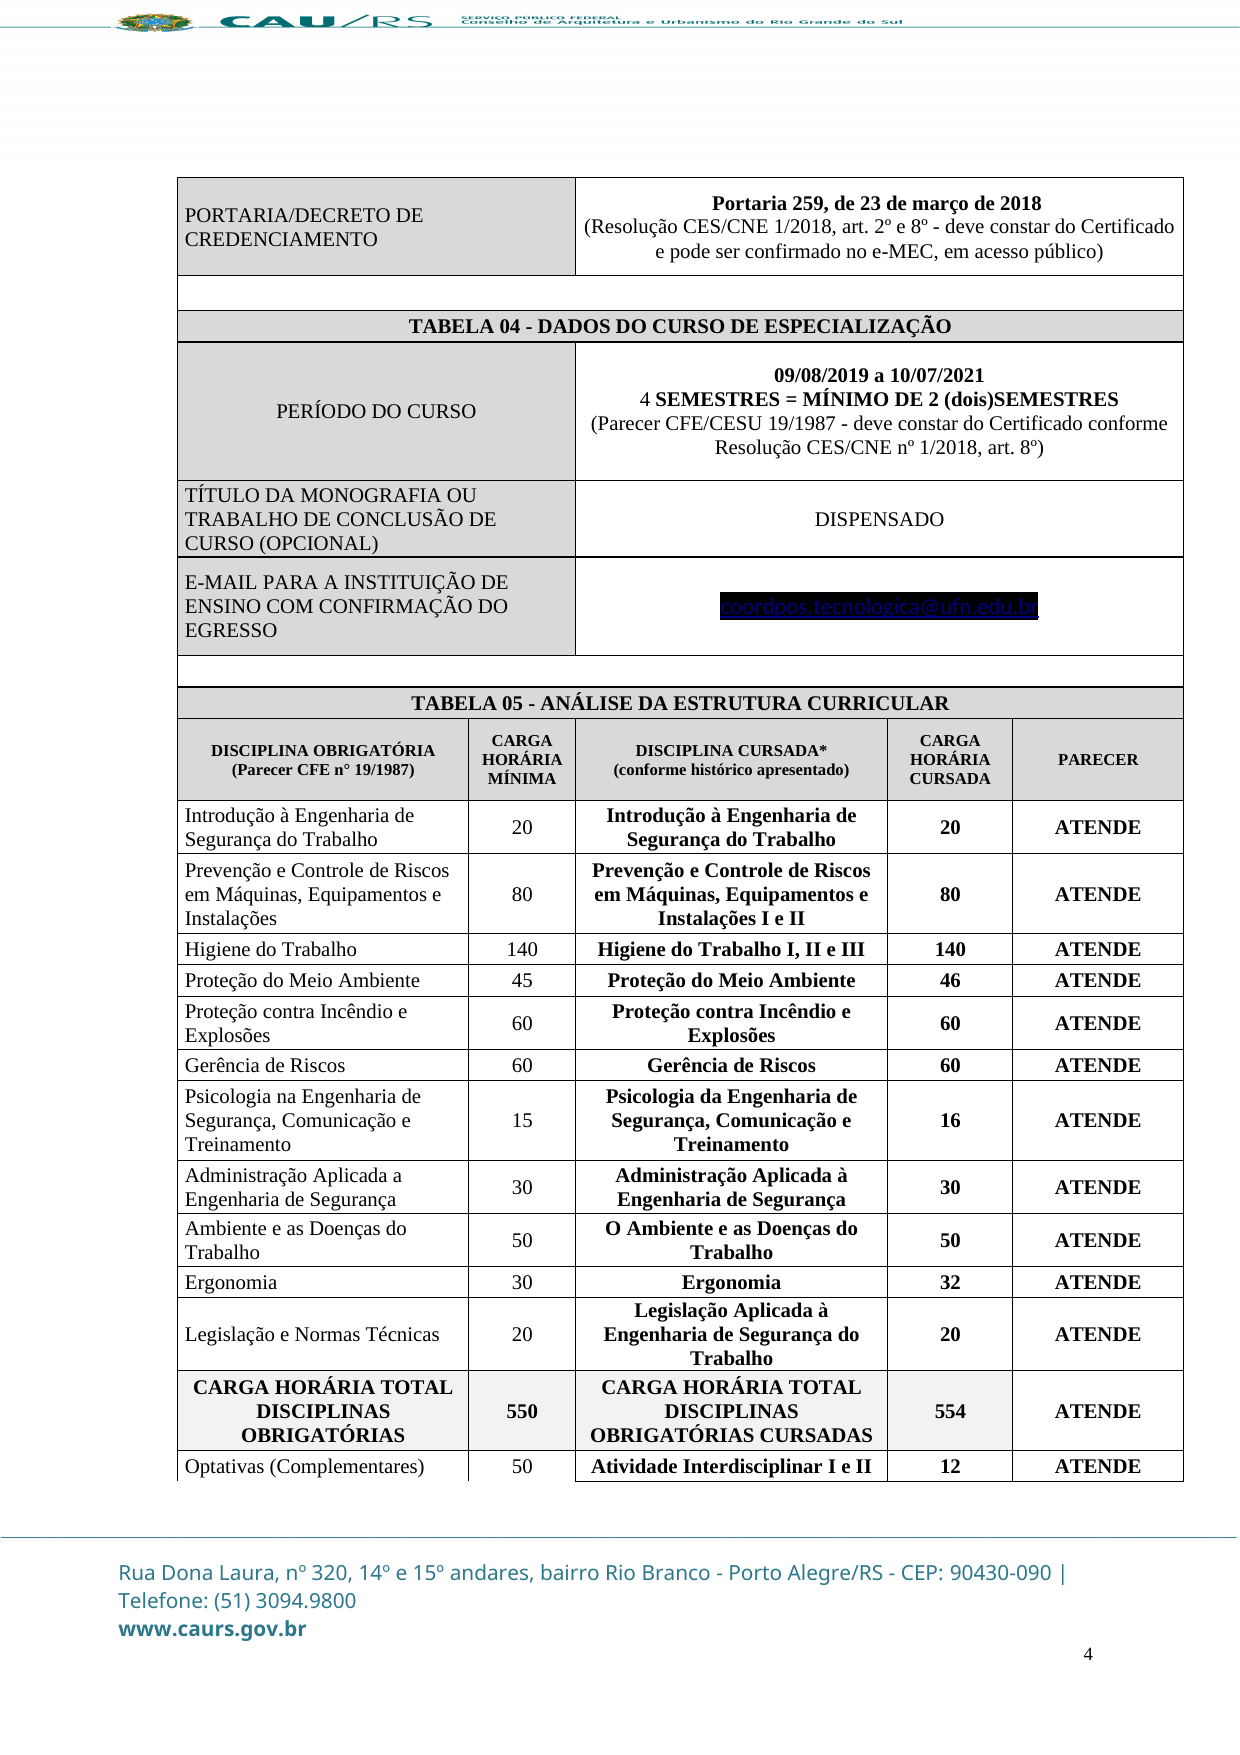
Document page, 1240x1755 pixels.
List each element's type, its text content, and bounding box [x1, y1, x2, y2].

table_cell Proteção contra Incêndio e Explosões [178, 997, 468, 1049]
table_cell CARGA HORÁRIA TOTAL DISCIPLINAS OBRIGATÓRIAS [178, 1371, 468, 1450]
table_cell 50 [469, 1451, 575, 1481]
table_cell Psicologia na Engenharia de Segurança, Comunicação e Treinamento [178, 1081, 468, 1159]
table_cell ATENDE [1013, 965, 1183, 996]
table_cell Portaria 259, de 23 de março de 2018 (Resolução CES/CNE 1/2018, art. 2º e 8º - deve constar do Certificado e pode ser confirmado no e-MEC, em acesso público) [576, 178, 1183, 275]
table_cell 16 [888, 1081, 1012, 1159]
table_cell 60 [888, 1050, 1012, 1080]
table_cell Gerência de Riscos [178, 1050, 468, 1080]
table_cell 20 [888, 801, 1012, 853]
table_cell 550 [469, 1371, 575, 1450]
table_cell ATENDE [1013, 1371, 1183, 1450]
table_cell Introdução à Engenharia de Segurança do Trabalho [576, 801, 887, 853]
table_cell Legislação Aplicada à Engenharia de Segurança do Trabalho [576, 1298, 887, 1370]
table_cell 50 [888, 1214, 1012, 1266]
table_cell Ambiente e as Doenças do Trabalho [178, 1214, 468, 1266]
table_cell DISPENSADO [576, 481, 1183, 556]
table_cell [178, 276, 1183, 310]
table_cell 30 [888, 1161, 1012, 1213]
table_cell O Ambiente e as Doenças do Trabalho [576, 1214, 887, 1266]
table_cell ATENDE [1013, 1050, 1183, 1080]
table_cell 60 [469, 997, 575, 1049]
table_cell Proteção do Meio Ambiente [576, 965, 887, 996]
table_cell 12 [888, 1451, 1012, 1481]
table_cell ATENDE [1013, 1214, 1183, 1266]
table_cell Proteção do Meio Ambiente [178, 965, 468, 996]
table_cell CARGA HORÁRIA TOTAL DISCIPLINAS OBRIGATÓRIAS CURSADAS [576, 1371, 887, 1450]
table_cell Proteção contra Incêndio e Explosões [576, 997, 887, 1049]
table_cell 32 [888, 1267, 1012, 1297]
table_cell Optativas (Complementares) [178, 1451, 468, 1481]
table_cell ATENDE [1013, 1081, 1183, 1159]
table_cell 30 [469, 1267, 575, 1297]
table_cell 554 [888, 1371, 1012, 1450]
table_cell DISCIPLINA OBRIGATÓRIA (Parecer CFE n° 19/1987) [178, 719, 468, 800]
table_cell ATENDE [1013, 801, 1183, 853]
table_cell CARGA HORÁRIA CURSADA [888, 719, 1012, 800]
table_cell 20 [469, 1298, 575, 1370]
table_cell 140 [888, 934, 1012, 964]
table_cell TÍTULO DA MONOGRAFIA OU TRABALHO DE CONCLUSÃO DE CURSO (OPCIONAL) [178, 481, 575, 556]
table_cell Ergonomia [178, 1267, 468, 1297]
table_cell 30 [469, 1161, 575, 1213]
table_cell ATENDE [1013, 1161, 1183, 1213]
table_cell CARGA HORÁRIA MÍNIMA [469, 719, 575, 800]
table_cell Higiene do Trabalho [178, 934, 468, 964]
table_cell PORTARIA/DECRETO DE CREDENCIAMENTO [178, 178, 575, 275]
table_cell 09/08/2019 a 10/07/2021 4 SEMESTRES = MÍNIMO DE 2 (dois)SEMESTRES (Parecer CFE/CESU 19/1987 - deve constar do Certificado conforme Resolução CES/CNE nº 1/2018, art. 8º) [576, 343, 1183, 480]
table_cell 140 [469, 934, 575, 964]
table_cell [178, 656, 1183, 686]
table_cell Psicologia da Engenharia de Segurança, Comunicação e Treinamento [576, 1081, 887, 1159]
table_cell TABELA 05 - ANÁLISE DA ESTRUTURA CURRICULAR [178, 688, 1183, 718]
table_cell 80 [888, 854, 1012, 933]
table_cell 60 [888, 997, 1012, 1049]
table_cell Atividade Interdisciplinar I e II [576, 1451, 887, 1481]
table_cell 80 [469, 854, 575, 933]
table_cell PARECER [1013, 719, 1183, 800]
table_cell Ergonomia [576, 1267, 887, 1297]
table_cell Legislação e Normas Técnicas [178, 1298, 468, 1370]
table_cell 15 [469, 1081, 575, 1159]
table_cell Administração Aplicada à Engenharia de Segurança [576, 1161, 887, 1213]
table_cell 50 [469, 1214, 575, 1266]
table_cell coordpos.tecnologica@ufn.edu.br [576, 558, 1183, 655]
table_cell TABELA 04 - DADOS DO CURSO DE ESPECIALIZAÇÃO [178, 311, 1183, 341]
table_cell ATENDE [1013, 997, 1183, 1049]
table_cell ATENDE [1013, 1451, 1183, 1481]
table_cell 46 [888, 965, 1012, 996]
table_cell ATENDE [1013, 1298, 1183, 1370]
table_cell ATENDE [1013, 1267, 1183, 1297]
table_cell E-MAIL PARA A INSTITUIÇÃO DE ENSINO COM CONFIRMAÇÃO DO EGRESSO [178, 558, 575, 655]
table_cell ATENDE [1013, 934, 1183, 964]
table_cell PERÍODO DO CURSO [178, 343, 575, 480]
table_cell Introdução à Engenharia de Segurança do Trabalho [178, 801, 468, 853]
table_cell 60 [469, 1050, 575, 1080]
table_cell Administração Aplicada a Engenharia de Segurança [178, 1161, 468, 1213]
table_cell DISCIPLINA CURSADA* (conforme histórico apresentado) [576, 719, 887, 800]
table_cell 20 [469, 801, 575, 853]
table_cell ATENDE [1013, 854, 1183, 933]
table_cell Prevenção e Controle de Riscos em Máquinas, Equipamentos e Instalações I e II [576, 854, 887, 933]
table_cell 20 [888, 1298, 1012, 1370]
table_cell Prevenção e Controle de Riscos em Máquinas, Equipamentos e Instalações [178, 854, 468, 933]
table_cell Gerência de Riscos [576, 1050, 887, 1080]
table_cell 45 [469, 965, 575, 996]
table_cell Higiene do Trabalho I, II e III [576, 934, 887, 964]
